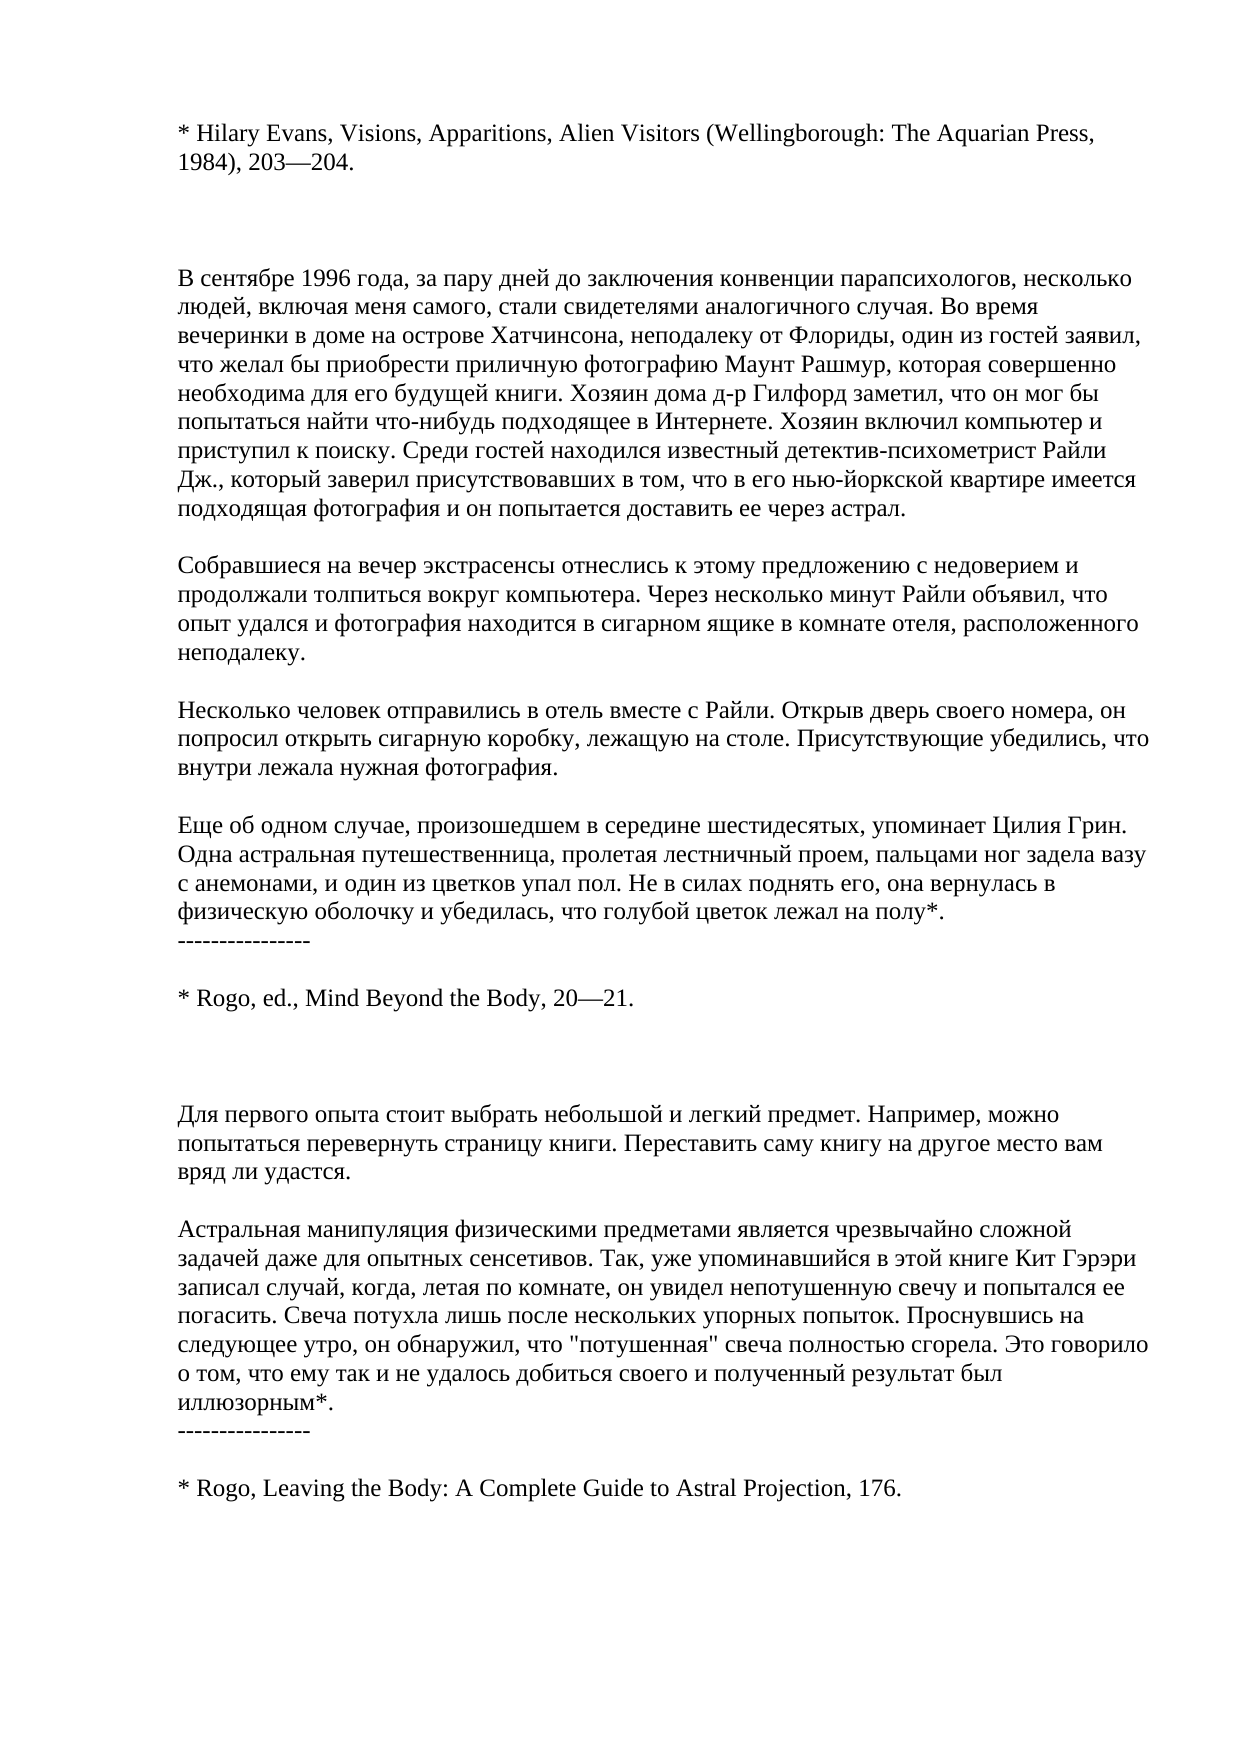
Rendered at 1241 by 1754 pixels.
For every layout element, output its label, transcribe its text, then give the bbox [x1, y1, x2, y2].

text Несколько человек отправились в отель вместе с Райли. Открыв дверь своего номера, он попросил открыть сигарную коробку, лежащую на столе. Присутствующие убедились, что внутри лежала нужная фотография. [177, 695, 1152, 781]
text В сентябре 1996 года, за пару дней до заключения конвенции парапсихологов, несколько людей, включая меня самого, стали свидетелями аналогичного случая. Во время вечеринки в доме на острове Хатчинсона, неподалеку от Флориды, один из гостей заявил, что желал бы приобрести приличную фотографию Маунт Рашмур, которая совершенно необходима для его будущей книги. Хозяин дома д-р Гилфорд заметил, что он мог бы попытаться найти что-нибудь подходящее в Интернете. Хозяин включил компьютер и приступил к поиску. Среди гостей находился известный детектив-психометрист Райли Дж., который заверил присутствовавших в том, что в его нью-йоркской квартире имеется подходящая фотография и он попытается доставить ее через астрал. [177, 263, 1152, 521]
text Еще об одном случае, произошедшем в середине шестидесятых, упоминает Цилия Грин. Одна астральная путешественница, пролетая лестничный проем, пальцами ног задела вазу с анемонами, и один из цветков упал пол. Не в силах поднять его, она вернулась в физическую оболочку и убедилась, что голубой цветок лежал на полу*. ---------------- [177, 810, 1152, 954]
text Астральная манипуляция физическими предметами является чрезвычайно сложной задачей даже для опытных сенсетивов. Так, уже упоминавшийся в этой книге Кит Гэрэри записал случай, когда, летая по комнате, он увидел непотушенную свечу и попытался ее погасить. Свеча потухла лишь после нескольких упорных попыток. Проснувшись на следующее утро, он обнаружил, что "потушенная" свеча полностью сгорела. Это говорило о том, что ему так и не удалось добиться своего и полученный результат был иллюзорным*. ---------------- [177, 1214, 1152, 1444]
text * Rogo, ed., Mind Beyond the Body, 20—21. [177, 983, 1152, 1012]
text Собравшиеся на вечер экстрасенсы отнеслись к этому предложению с недоверием и продолжали толпиться вокруг компьютера. Через несколько минут Райли объявил, что опыт удался и фотография находится в сигарном ящике в комнате отеля, расположенного неподалеку. [177, 551, 1152, 666]
text * Rogo, Leaving the Body: A Complete Guide to Astral Projection, 176. [177, 1473, 1152, 1502]
text * Hilary Evans, Visions, Apparitions, Alien Visitors (Wellingborough: The Aquarian Press, 1984), 203—204. [177, 118, 1152, 176]
text Для первого опыта стоит выбрать небольшой и легкий предмет. Например, можно попытаться перевернуть страницу книги. Переставить саму книгу на другое место вам вряд ли удастся. [177, 1099, 1152, 1185]
